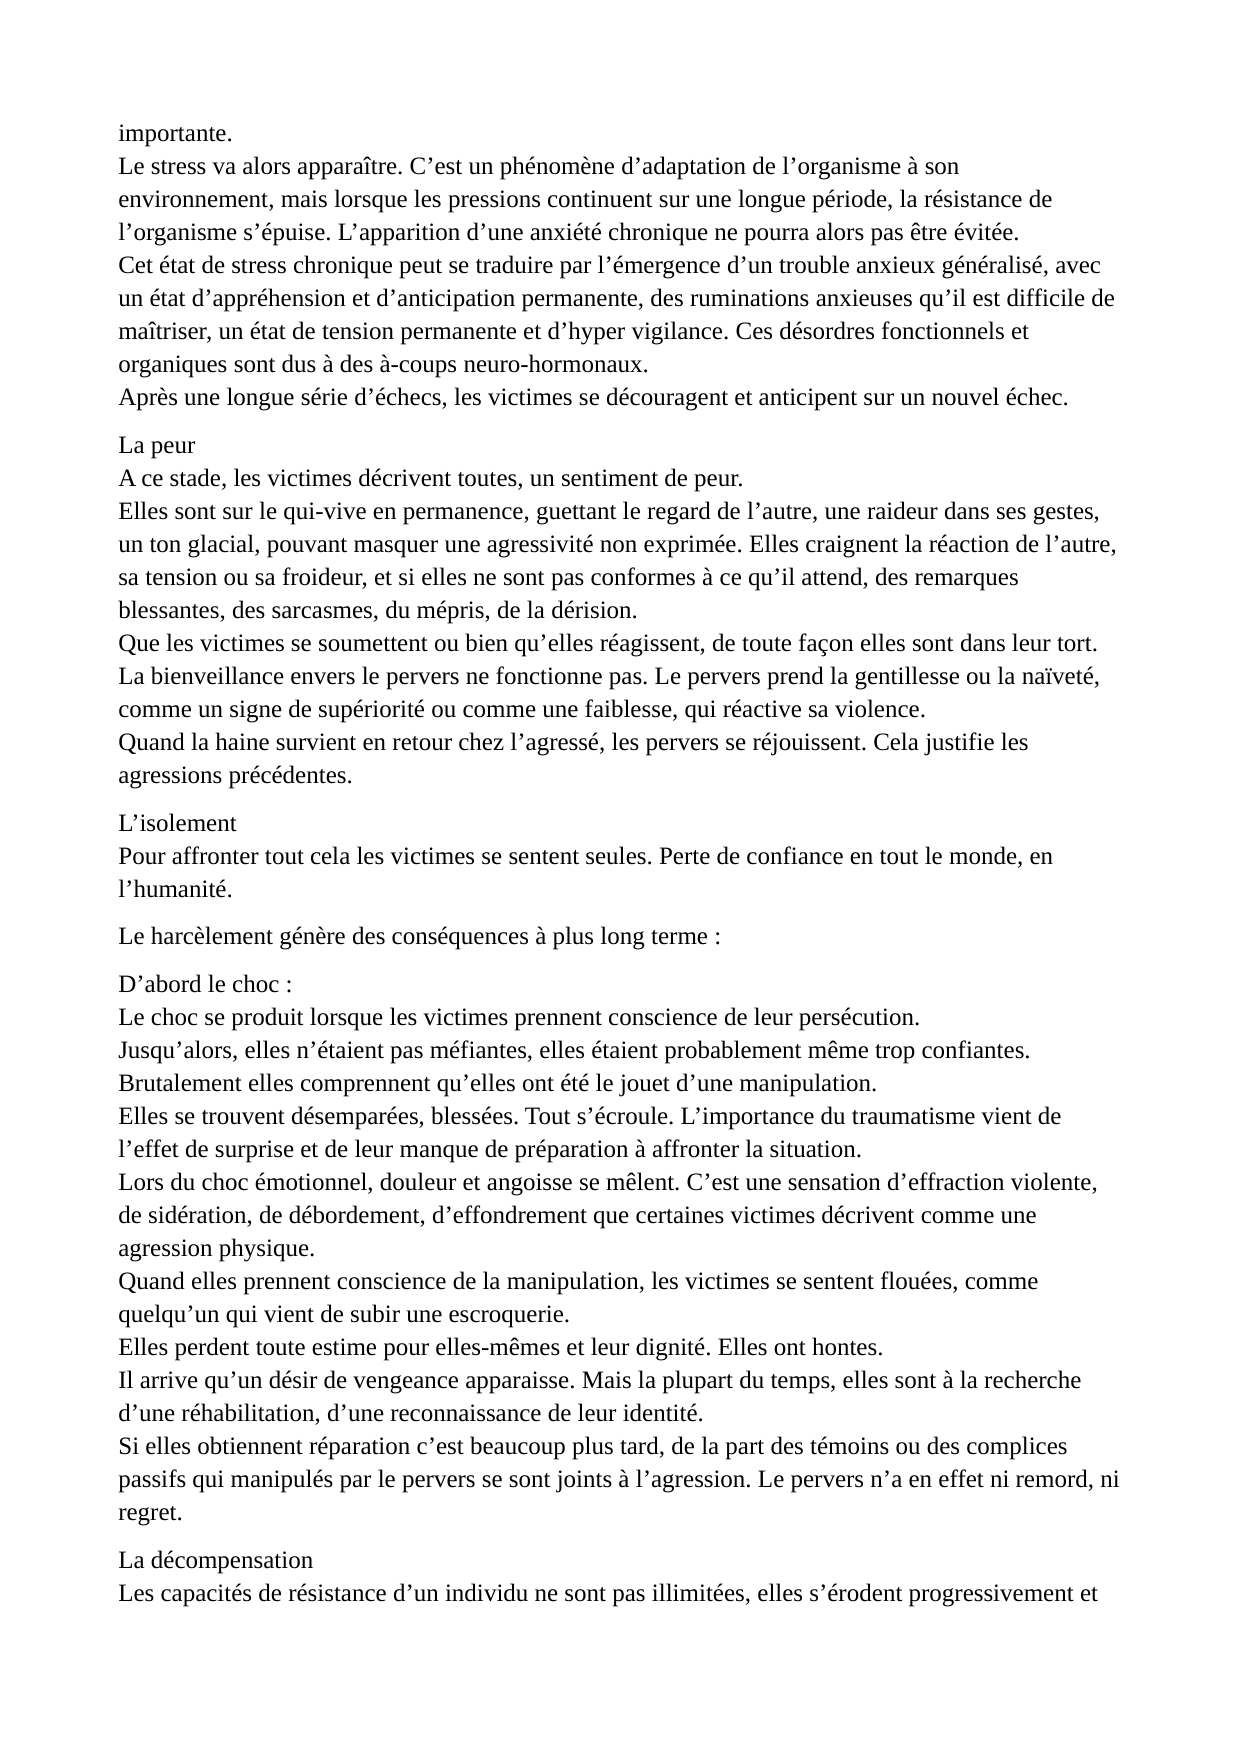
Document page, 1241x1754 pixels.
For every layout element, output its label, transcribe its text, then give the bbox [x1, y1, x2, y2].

text La décompensation Les capacités de résistance d’un individu ne sont pas illimitées, elles s’érodent progressivement et [118, 1545, 1122, 1607]
text La peur A ce stade, les victimes décrivent toutes, un sentiment de peur. Elles sont sur le qui-vive en permanence, guettant le regard de l’autre, une raideur dans ses gestes, un ton glacial, pouvant masquer une agressivité non exprimée. Elles craignent la réaction de l’autre, sa tension ou sa froideur, et si elles ne sont pas conformes à ce qu’il attend, des remarques blessantes, des sarcasmes, du mépris, de la dérision. Que les victimes se soumettent ou bien qu’elles réagissent, de toute façon elles sont dans leur tort. La bienveillance envers le pervers ne fonctionne pas. Le pervers prend la gentillesse ou la naïveté, comme un signe de supériorité ou comme une faiblesse, qui réactive sa violence. Quand la haine survient en retour chez l’agressé, les pervers se réjouissent. Cela justifie les agressions précédentes. [118, 430, 1122, 789]
text Le harcèlement génère des conséquences à plus long terme : [118, 921, 1122, 950]
text L’isolement Pour affronter tout cela les victimes se sentent seules. Perte de confiance en tout le monde, en l’humanité. [118, 808, 1122, 902]
text importante. Le stress va alors apparaître. C’est un phénomène d’adaptation de l’organisme à son environnement, mais lorsque les pressions continuent sur une longue période, la résistance de l’organisme s’épuise. L’apparition d’une anxiété chronique ne pourra alors pas être évitée. Cet état de stress chronique peut se traduire par l’émergence d’un trouble anxieux généralisé, avec un état d’appréhension et d’anticipation permanente, des ruminations anxieuses qu’il est difficile de maîtriser, un état de tension permanente et d’hyper vigilance. Ces désordres fonctionnels et organiques sont dus à des à-coups neuro-hormonaux. Après une longue série d’échecs, les victimes se découragent et anticipent sur un nouvel échec. [118, 118, 1122, 411]
text D’abord le choc : Le choc se produit lorsque les victimes prennent conscience de leur persécution. Jusqu’alors, elles n’étaient pas méfiantes, elles étaient probablement même trop confiantes. Brutalement elles comprennent qu’elles ont été le jouet d’une manipulation. Elles se trouvent désemparées, blessées. Tout s’écroule. L’importance du traumatisme vient de l’effet de surprise et de leur manque de préparation à affronter la situation. Lors du choc émotionnel, douleur et angoisse se mêlent. C’est une sensation d’effraction violente, de sidération, de débordement, d’effondrement que certaines victimes décrivent comme une agression physique. Quand elles prennent conscience de la manipulation, les victimes se sentent flouées, comme quelqu’un qui vient de subir une escroquerie. Elles perdent toute estime pour elles-mêmes et leur dignité. Elles ont hontes. Il arrive qu’un désir de vengeance apparaisse. Mais la plupart du temps, elles sont à la recherche d’une réhabilitation, d’une reconnaissance de leur identité. Si elles obtiennent réparation c’est beaucoup plus tard, de la part des témoins ou des complices passifs qui manipulés par le pervers se sont joints à l’agression. Le pervers n’a en effet ni remord, ni regret. [118, 969, 1122, 1526]
